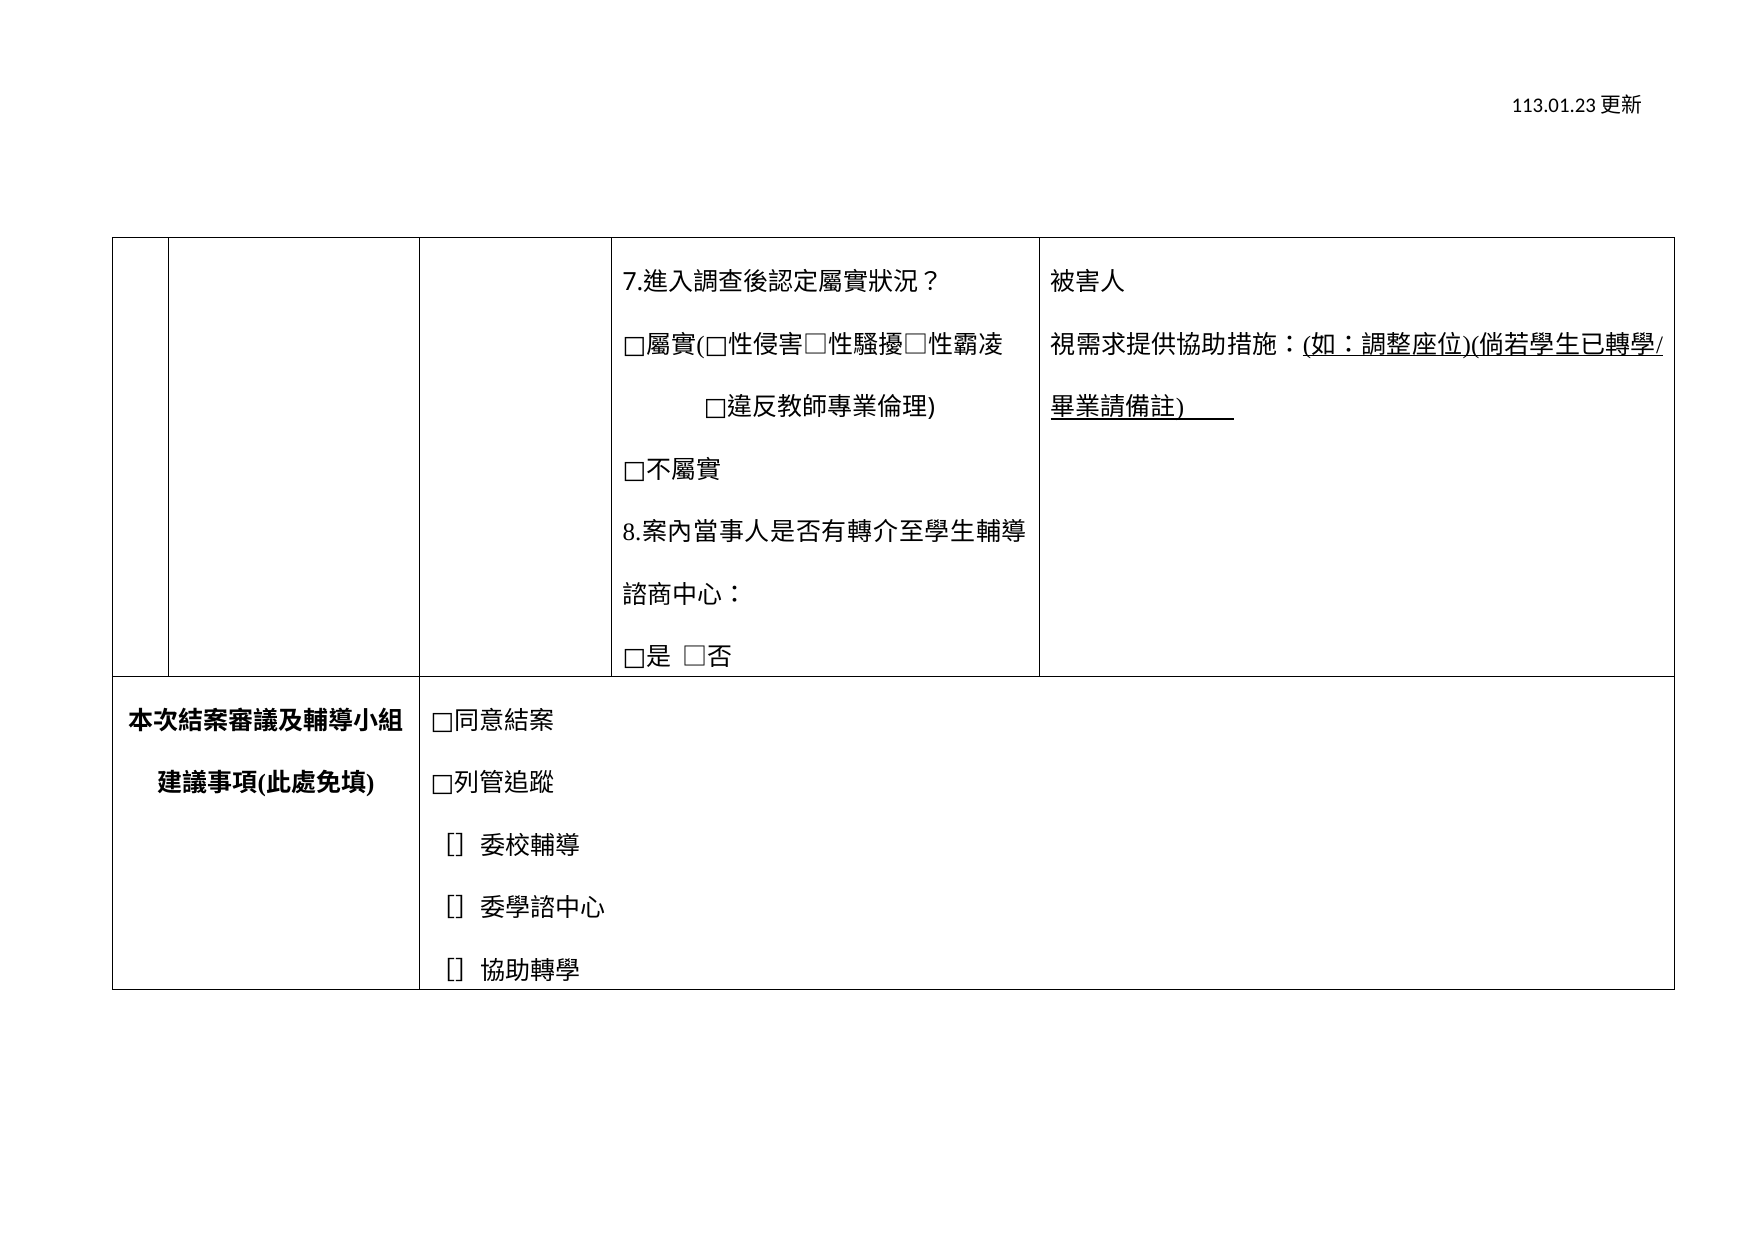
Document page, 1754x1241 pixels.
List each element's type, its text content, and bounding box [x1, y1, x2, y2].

table_cell 7.進入調查後認定屬實狀況？ □屬實(□性侵害□性騷擾□性霸凌 □違反教師專業倫理) □不屬實 8.案內當事人是否有轉介至學生輔導諮商中心： □是 □否 [612, 238, 1039, 676]
table_cell □同意結案 □列管追蹤 ［］委校輔導 ［］委學諮中心 ［］協助轉學 [420, 677, 1674, 989]
table_cell [169, 238, 419, 676]
table_cell [113, 238, 168, 676]
table_cell 本次結案審議及輔導小組建議事項(此處免填) [113, 677, 419, 989]
table_cell 被害人 視需求提供協助措施：(如：調整座位)(倘若學生已轉學/畢業請備註) [1040, 238, 1674, 676]
table_cell [420, 238, 611, 676]
